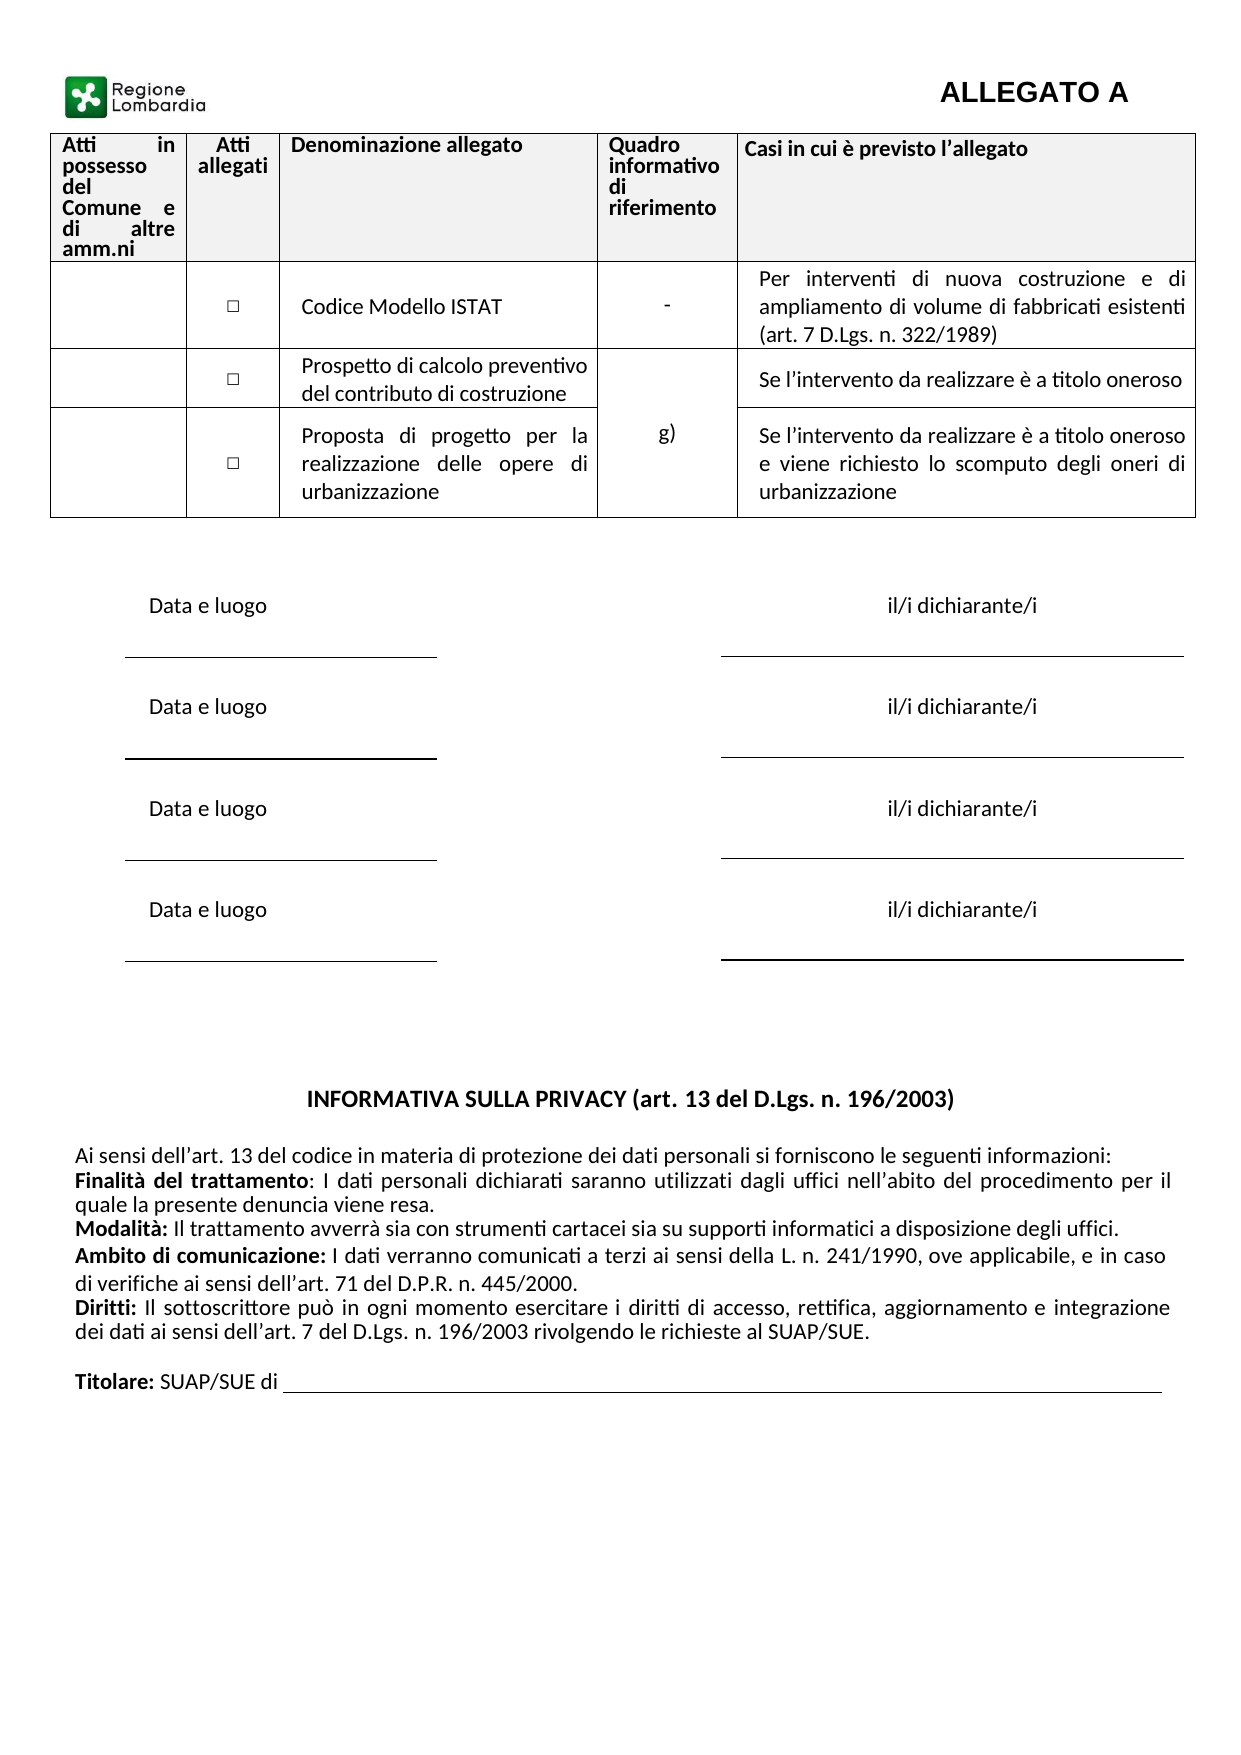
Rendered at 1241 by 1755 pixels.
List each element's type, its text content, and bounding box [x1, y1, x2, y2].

text Data e luogo il/i dichiarante/i [149, 590, 1186, 619]
table_cell [51, 408, 186, 517]
text Ai sensi dell’art. 13 del codice in materia di protezione dei dati personali si forniscono le seguenti informazioni: [75, 1142, 1186, 1169]
text Finalità del trattamento: I dati personali dichiarati saranno utilizzati dagli uffici nell’abito del procedimento per il quale la presente denuncia viene resa. [75, 1169, 1171, 1217]
table_cell Per interventi di nuova costruzione e di ampliamento di volume di fabbricati esistenti (art. 7 D.Lgs. n. 322/1989) [738, 262, 1195, 348]
table_cell g) [598, 349, 737, 517]
table_header Denominazione allegato [280, 134, 597, 261]
text Modalità: Il trattamento avverrà sia con strumenti cartacei sia su supporti informatici a disposizione degli uffici. [75, 1217, 1186, 1241]
text Data e luogo il/i dichiarante/i [149, 893, 1186, 923]
table_cell ☐ [187, 349, 279, 407]
table_cell [51, 262, 186, 348]
table_cell Proposta di progetto per la realizzazione delle opere di urbanizzazione [280, 408, 597, 517]
text INFORMATIVA SULLA PRIVACY (art. 13 del D.Lgs. n. 196/2003) [75, 1083, 1186, 1113]
table_cell ☐ [187, 262, 279, 348]
text Ambito di comunicazione: I dati verranno comunicati a terzi ai sensi della L. n. 241/1990, ove applicabile, e in caso di verifiche ai sensi dell’art. 71 del D.P.R. n. 445/2000. [75, 1241, 1166, 1297]
text Data e luogo il/i dichiarante/i [149, 691, 1186, 720]
table_cell - [598, 262, 737, 348]
table_header Atti allegati [187, 134, 279, 261]
text Data e luogo il/i dichiarante/i [149, 792, 1186, 822]
table_cell Se l’intervento da realizzare è a titolo oneroso [738, 349, 1195, 407]
text Diritti: Il sottoscrittore può in ogni momento esercitare i diritti di accesso, rettifica, aggiornamento e integrazione dei dati ai sensi dell’art. 7 del D.Lgs. n. 196/2003 rivolgendo le richieste al SUAP/SUE. [75, 1297, 1171, 1344]
table_header Casi in cui è previsto l’allegato [738, 134, 1195, 261]
table_cell Codice Modello ISTAT [280, 262, 597, 348]
table_header Atti in possesso del Comune e di altre amm.ni [51, 134, 186, 261]
table_cell ☐ [187, 408, 279, 517]
table_cell Se l’intervento da realizzare è a titolo oneroso e viene richiesto lo scomputo degli oneri di urbanizzazione [738, 408, 1195, 517]
table_cell Prospetto di calcolo preventivo del contributo di costruzione [280, 349, 597, 407]
text Titolare: SUAP/SUE di [75, 1367, 1186, 1396]
table_cell [51, 349, 186, 407]
table_header Quadro informativo di riferimento [598, 134, 737, 261]
